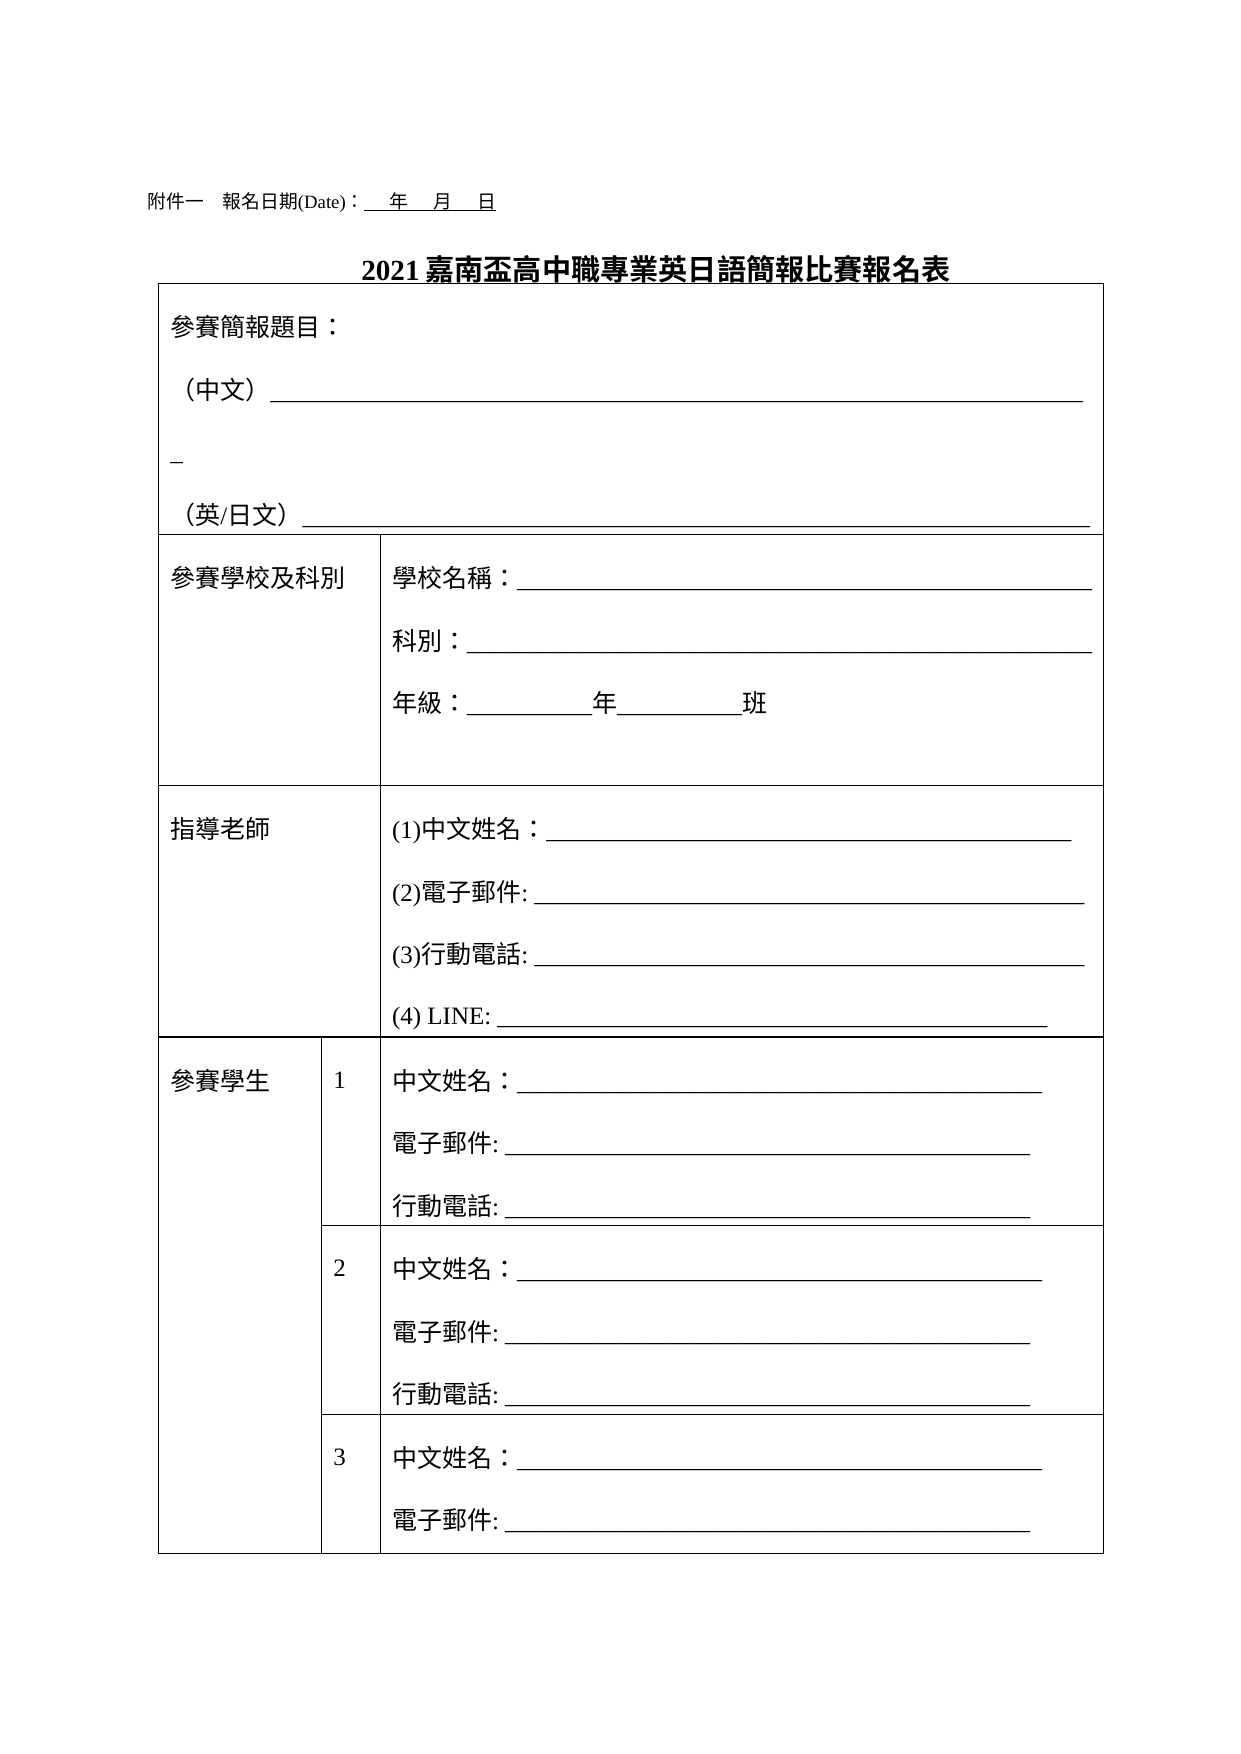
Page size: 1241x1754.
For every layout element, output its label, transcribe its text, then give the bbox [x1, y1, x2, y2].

table_cell 1 [322, 1038, 380, 1225]
text 2021嘉南盃高中職專業英日語簡報比賽報名表 [148, 221, 1092, 283]
table_cell 參賽學校及科別 [159, 535, 380, 785]
table_cell 學校名稱：______________________________________________ 科別：__________________________________________________ 年級：__________年__________班 [381, 535, 1103, 785]
table_cell 中文姓名：__________________________________________ 電子郵件: __________________________________________ 行動電話: __________________________________________ [381, 1038, 1103, 1225]
table_cell (1)中文姓名：__________________________________________ (2)電子郵件: ____________________________________________ (3)行動電話: ____________________________________________ (4) LINE: ____________________________________________ [381, 786, 1103, 1036]
table_cell 中文姓名：__________________________________________ 電子郵件: __________________________________________ 行動電話: __________________________________________ [381, 1226, 1103, 1413]
table_cell 3 [322, 1415, 380, 1553]
table_cell 參賽學生 [159, 1038, 321, 1553]
table_cell 中文姓名：__________________________________________ 電子郵件: __________________________________________ [381, 1415, 1103, 1553]
table_cell 指導老師 [159, 786, 380, 1036]
text 附件一 報名日期(Date)： 年 月 日 [148, 158, 1092, 221]
table_header 參賽簡報題目： （中文）__________________________________________________________________ （英/日文）_______________________________________________________________ [159, 284, 1103, 534]
table_cell 2 [322, 1226, 380, 1413]
